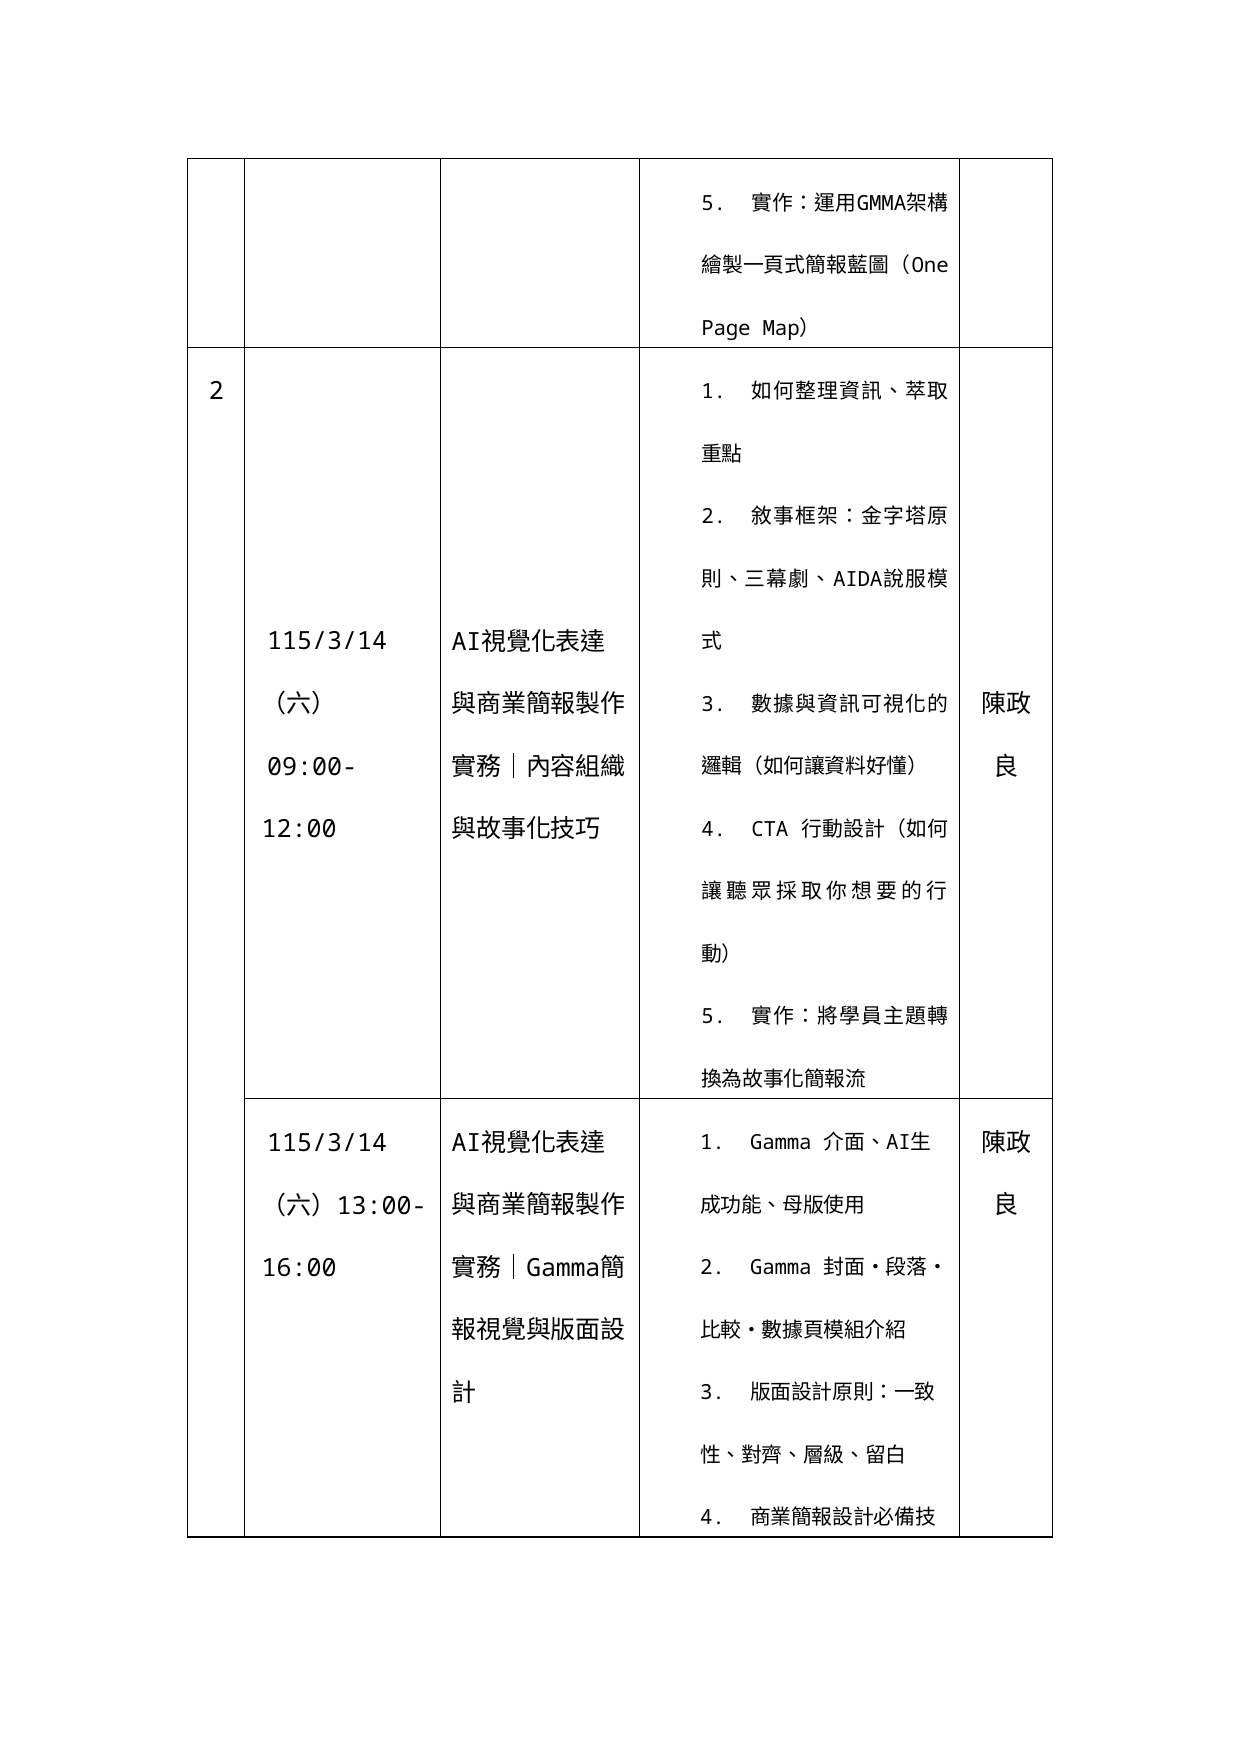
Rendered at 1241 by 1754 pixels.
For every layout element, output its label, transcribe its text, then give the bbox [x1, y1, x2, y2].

table_cell 115/3/14（六）13:00-16:00 [245, 1099, 440, 1536]
table_cell Gamma 介面、AI生成功能、母版使用 Gamma 封面・段落・比較・數據頁模組介紹 版面設計原則：一致性、對齊、層級、留白 商業簡報設計必備技巧： 如何用顏色強調重點 選字體與字距調整 圖示、插畫、照片運用 建立個人化簡報主題（Theme + Colors） 實作：產製 5 頁 GMMA 標準格式簡報（封面／章節／重點／比較／結語） [640, 1099, 959, 1536]
table_cell 如何整理資訊、萃取重點 敘事框架：金字塔原則、三幕劇、AIDA說服模式 數據與資訊可視化的邏輯（如何讓資料好懂） CTA 行動設計（如何讓聽眾採取你想要的行動） 實作：將學員主題轉換為故事化簡報流 [640, 348, 959, 1098]
table_cell 2 [188, 348, 244, 1536]
table_cell 115/3/14（六） 09:00-12:00 [245, 348, 440, 1098]
table_cell [441, 159, 639, 347]
table_cell GMMA簡報法介紹（Graphic / Message / Mindset / Action） 商業簡報4大目的：說服・提案・報告・教學 如何定義簡報核心訊息（Key Message） 架構設計：3W1H、FAB模型、問題→洞察→解決方案 實作：運用GMMA架構繪製一頁式簡報藍圖（One Page Map） [640, 159, 959, 347]
table_cell [188, 159, 244, 347]
table_cell 陳政良 [960, 348, 1052, 1098]
table_cell [245, 159, 440, 347]
table_cell 陳政良 [960, 1099, 1052, 1536]
table_cell [960, 159, 1052, 347]
table_cell AI視覺化表達與商業簡報製作實務｜內容組織與故事化技巧 [441, 348, 639, 1098]
table_cell AI視覺化表達與商業簡報製作實務｜Gamma簡報視覺與版面設計 [441, 1099, 639, 1536]
